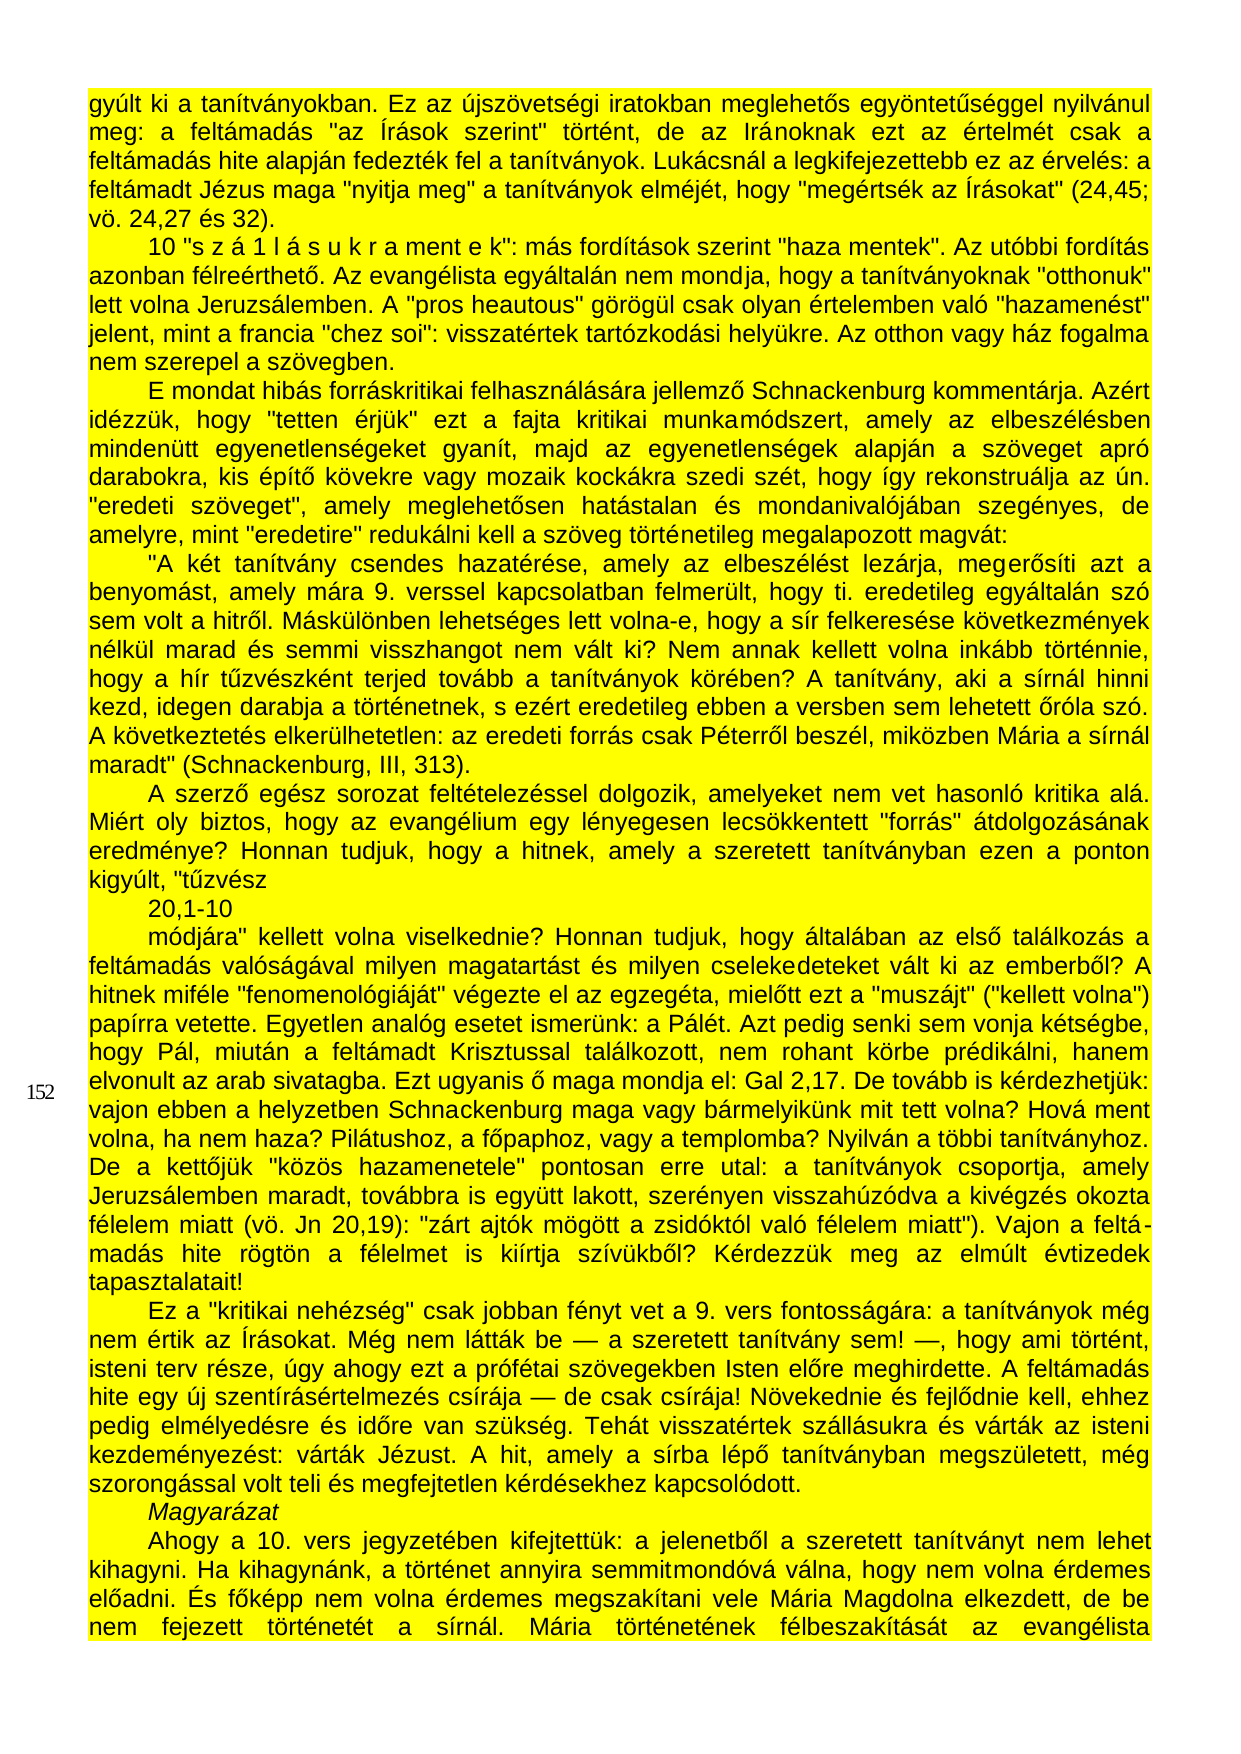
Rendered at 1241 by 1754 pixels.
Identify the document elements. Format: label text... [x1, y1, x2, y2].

text E mondat hibás forráskritikai felhasználására jellemző Schnackenburg kommentárja. Azért idézzük, hogy "tetten érjük" ezt a fajta kritikai munka­módszert, amely az elbeszélésben mindenütt egyenetlenségeket gyanít, majd az egyenetlenségek alapján a szöveget apró darabokra, kis építő kö­vekre vagy mozaik kockákra szedi szét, hogy így rekonstruálja az ún. "eredeti szöveget", amely meglehetősen hatástalan és mondanivalójában szegényes, de amelyre, mint "eredetire" redukálni kell a szöveg törté­netileg megalapozott magvát: [88, 376, 1152, 548]
text gyúlt ki a tanít­ványokban. Ez az újszövetségi iratokban meglehetős egyöntetűséggel nyilvánul meg: a feltámadás "az Írások szerint" történt, de az Irá­noknak ezt az értelmét csak a feltámadás hite alapján fedezték fel a tanít­ványok. Lukácsnál a legkifejezettebb ez az érvelés: a feltámadt Jézus maga "nyitja meg" a tanítványok elméjét, hogy "megértsék az Írásokat" (24,45; vö. 24,27 és 32). [88, 88, 1152, 232]
text módjára" kellett volna viselkednie? Honnan tudjuk, hogy általában az első találkozás a feltámadás valóságával milyen magatartást és milyen cseleke­deteket vált ki az emberből? A hitnek miféle "fenomenológiáját" végezte el az egzegéta, mielőtt ezt a "muszájt" ("kellett volna") papírra vetette. Egyet­len analóg esetet ismerünk: a Pálét. Azt pedig senki sem vonja kétségbe, hogy Pál, miután a feltámadt Krisztussal találkozott, nem rohant körbe prédikálni, hanem elvonult az arab sivatagba. Ezt ugyanis ő maga mondja el: Gal 2,17. De tovább is kérdezhetjük: vajon ebben a helyzetben Schna­ckenburg maga vagy bármelyikünk mit tett volna? Hová ment volna, ha nem haza? Pilátushoz, a főpaphoz, vagy a templomba? Nyilván a többi tanítványhoz. De a kettőjük "közös hazamenetele" pontosan erre utal: a tanítványok csoportja, amely Jeruzsálemben maradt, továbbra is együtt lakott, szerényen visszahúzódva a kivégzés okozta félelem miatt (vö. Jn 20,19): "zárt ajtók mögött a zsidóktól való félelem miatt"). Vajon a feltá­madás hite rögtön a félelmet is kiírtja szívükből? Kérdezzük meg az elmúlt évtizedek tapasztalatait! [88, 922, 1152, 1296]
text A szerző egész sorozat feltételezéssel dolgozik, amelyeket nem vet hasonló kritika alá. Miért oly biztos, hogy az evangélium egy lényegesen lecsökkentett "forrás" átdolgozásának eredménye? Honnan tudjuk, hogy a hitnek, amely a szeretett tanítványban ezen a ponton kigyúlt, "tűzvész [88, 778, 1152, 893]
text 20,1-10 [88, 893, 1152, 922]
text 10 "s z á 1 l á s u k r a ment e k": más fordítások szerint "haza mentek". Az utóbbi fordítás azonban félreérthető. Az evangélista egyáltalán nem mond­ja, hogy a tanítványoknak "otthonuk" lett volna Jeruzsálemben. A "pros heautous" görögül csak olyan értelemben való "hazamenést" jelent, mint a francia "chez soi": visszatértek tartózkodási helyükre. Az otthon vagy ház fogalma nem szerepel a szövegben. [88, 232, 1152, 376]
text Ahogy a 10. vers jegyzetében kifejtettük: a jelenetből a szeretett tanít­ványt nem lehet kihagyni. Ha kihagynánk, a történet annyira semmit­mondóvá válna, hogy nem volna érdemes előadni. És főképp nem volna érdemes megszakítani vele Mária Magdolna elkezdett, de be nem fejezett történetét a sírnál. Mária történetének félbeszakítását az evangélista [88, 1526, 1152, 1641]
text Ez a "kritikai nehézség" csak jobban fényt vet a 9. vers fontosságára: a tanítványok még nem értik az Írásokat. Még nem látták be — a szeretett tanítvány sem! —, hogy ami történt, isteni terv része, úgy ahogy ezt a prófétai szövegekben Isten előre meghirdette. A feltámadás hite egy új szentí­rásértelmezés csírája — de csak csírája! Növekednie és fejlődnie kell, ehhez pedig elmélyedésre és időre van szükség. Tehát visszatértek szállásukra és várták az isteni kezdeményezést: várták Jézust. A hit, amely a sírba lépő tanítványban megszületett, még szorongással volt teli és megfejtetlen kérdésekhez kapcsolódott. [88, 1296, 1152, 1497]
text Magyarázat [88, 1497, 1152, 1526]
text "A két tanítvány csendes hazatérése, amely az elbeszélést lezárja, meg­erősíti azt a benyomást, amely mára 9. verssel kapcsolatban felmerült, hogy ti. eredetileg egyáltalán szó sem volt a hitről. Máskülönben lehetséges lett volna-e, hogy a sír felkeresése következmények nélkül marad és semmi visszhangot nem vált ki? Nem annak kellett volna inkább történnie, hogy a hír tűzvészként terjed tovább a tanítványok körében? A tanítvány, aki a sírnál hinni kezd, idegen darabja a történetnek, s ezért eredetileg ebben a versben sem lehetett őróla szó. A következtetés elkerülhetetlen: az eredeti forrás csak Péterről beszél, miközben Mária a sírnál maradt" (Schna­ckenburg, III, 313). [88, 548, 1152, 778]
